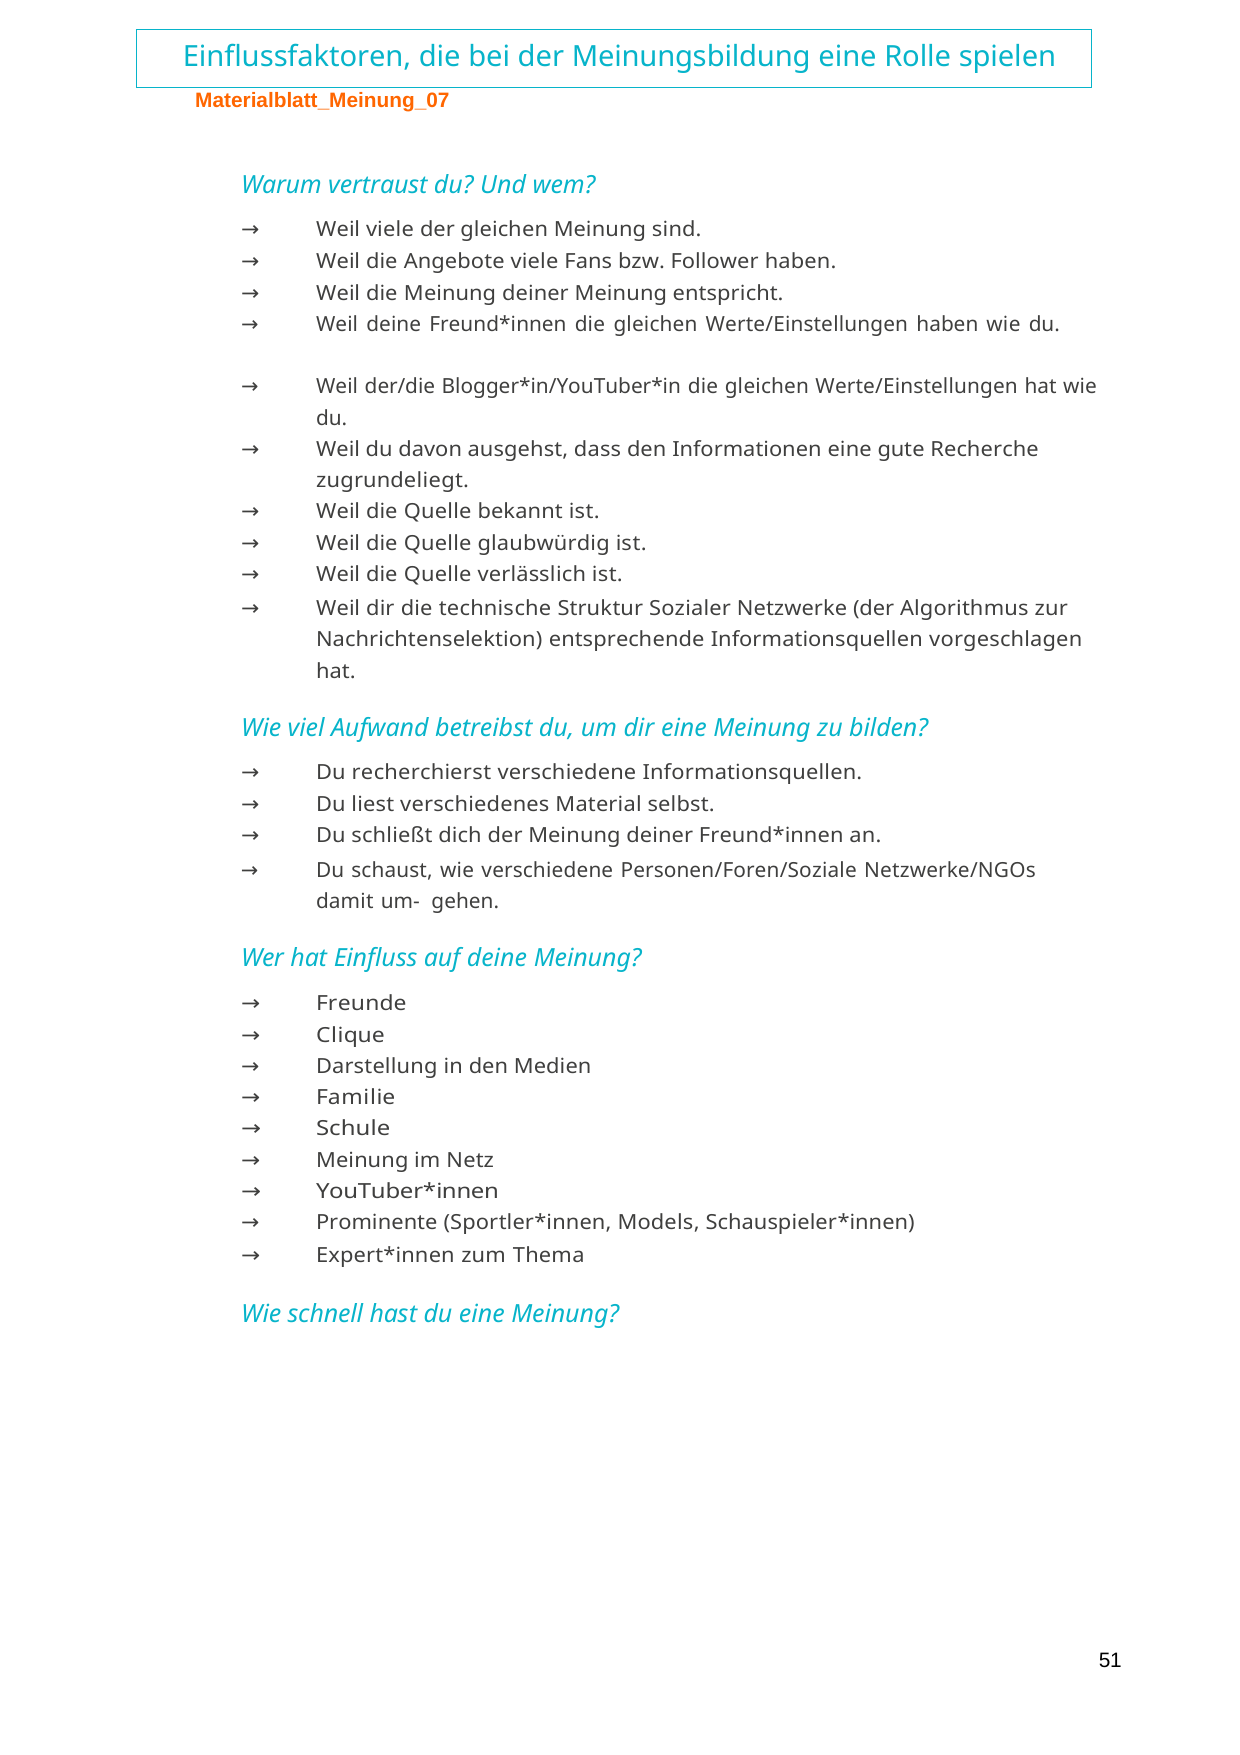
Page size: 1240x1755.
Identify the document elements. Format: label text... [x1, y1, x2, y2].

text → Weil die Meinung deiner Meinung entspricht. [241, 275, 1121, 306]
text → Weil die Quelle verlässlich ist. [241, 556, 1121, 587]
subtitle Wer hat Einfluss auf deine Meinung? [241, 940, 1121, 974]
subtitle Wie schnell hast du eine Meinung? [241, 1295, 1121, 1329]
text → Freunde [241, 983, 1121, 1017]
text → Weil die Angebote viele Fans bzw. Follower haben. [241, 244, 1121, 275]
text → Darstellung in den Medien [241, 1048, 1121, 1079]
text → Weil die Quelle bekannt ist. [241, 494, 1121, 525]
text → Clique [241, 1017, 1121, 1048]
subtitle Materialblatt_Meinung_07 [136, 88, 1121, 112]
text → Meinung im Netz [241, 1142, 1121, 1173]
text → Du recherchierst verschiedene Informationsquellen. [241, 753, 1121, 787]
text → Weil der/die Blogger*in/YouTuber*in die gleichen Werte/Einstellungen hat wie du. [241, 369, 1121, 431]
text → Weil deine Freund*innen die gleichen Werte/Einstellungen haben wie du. [241, 306, 1121, 337]
text → Du liest verschiedenes Material selbst. [241, 787, 1121, 818]
text → Weil du davon ausgehst, dass den Informationen eine gute Recherche zugrundeliegt. [241, 431, 1121, 494]
text → Prominente (Sportler*innen, Models, Schauspieler*innen) [241, 1204, 1121, 1236]
text → Du schaust, wie verschiedene Personen/Foren/Soziale Netzwerke/NGOs damit um- gehen. [241, 852, 1096, 915]
text Einflussfaktoren, die bei der Meinungsbildung eine Rolle spielen [183, 30, 1091, 76]
subtitle Warum vertraust du? Und wem? [241, 167, 1121, 201]
text → Du schließt dich der Meinung deiner Freund*innen an. [241, 818, 1121, 849]
text → Expert*innen zum Thema [241, 1236, 1121, 1270]
text → Familie [241, 1079, 1121, 1111]
text → Weil die Quelle glaubwürdig ist. [241, 525, 1121, 556]
subtitle Wie viel Aufwand betreibst du, um dir eine Meinung zu bilden? [241, 709, 1121, 743]
text → Schule [241, 1111, 1121, 1142]
text → Weil viele der gleichen Meinung sind. [241, 210, 1121, 244]
text → YouTuber*innen [241, 1173, 1121, 1204]
text → Weil dir die technische Struktur Sozialer Netzwerke (der Algorithmus zur Nachrichtenselektion) entsprechende Informationsquellen vorgeschlagen hat. [241, 591, 1096, 684]
